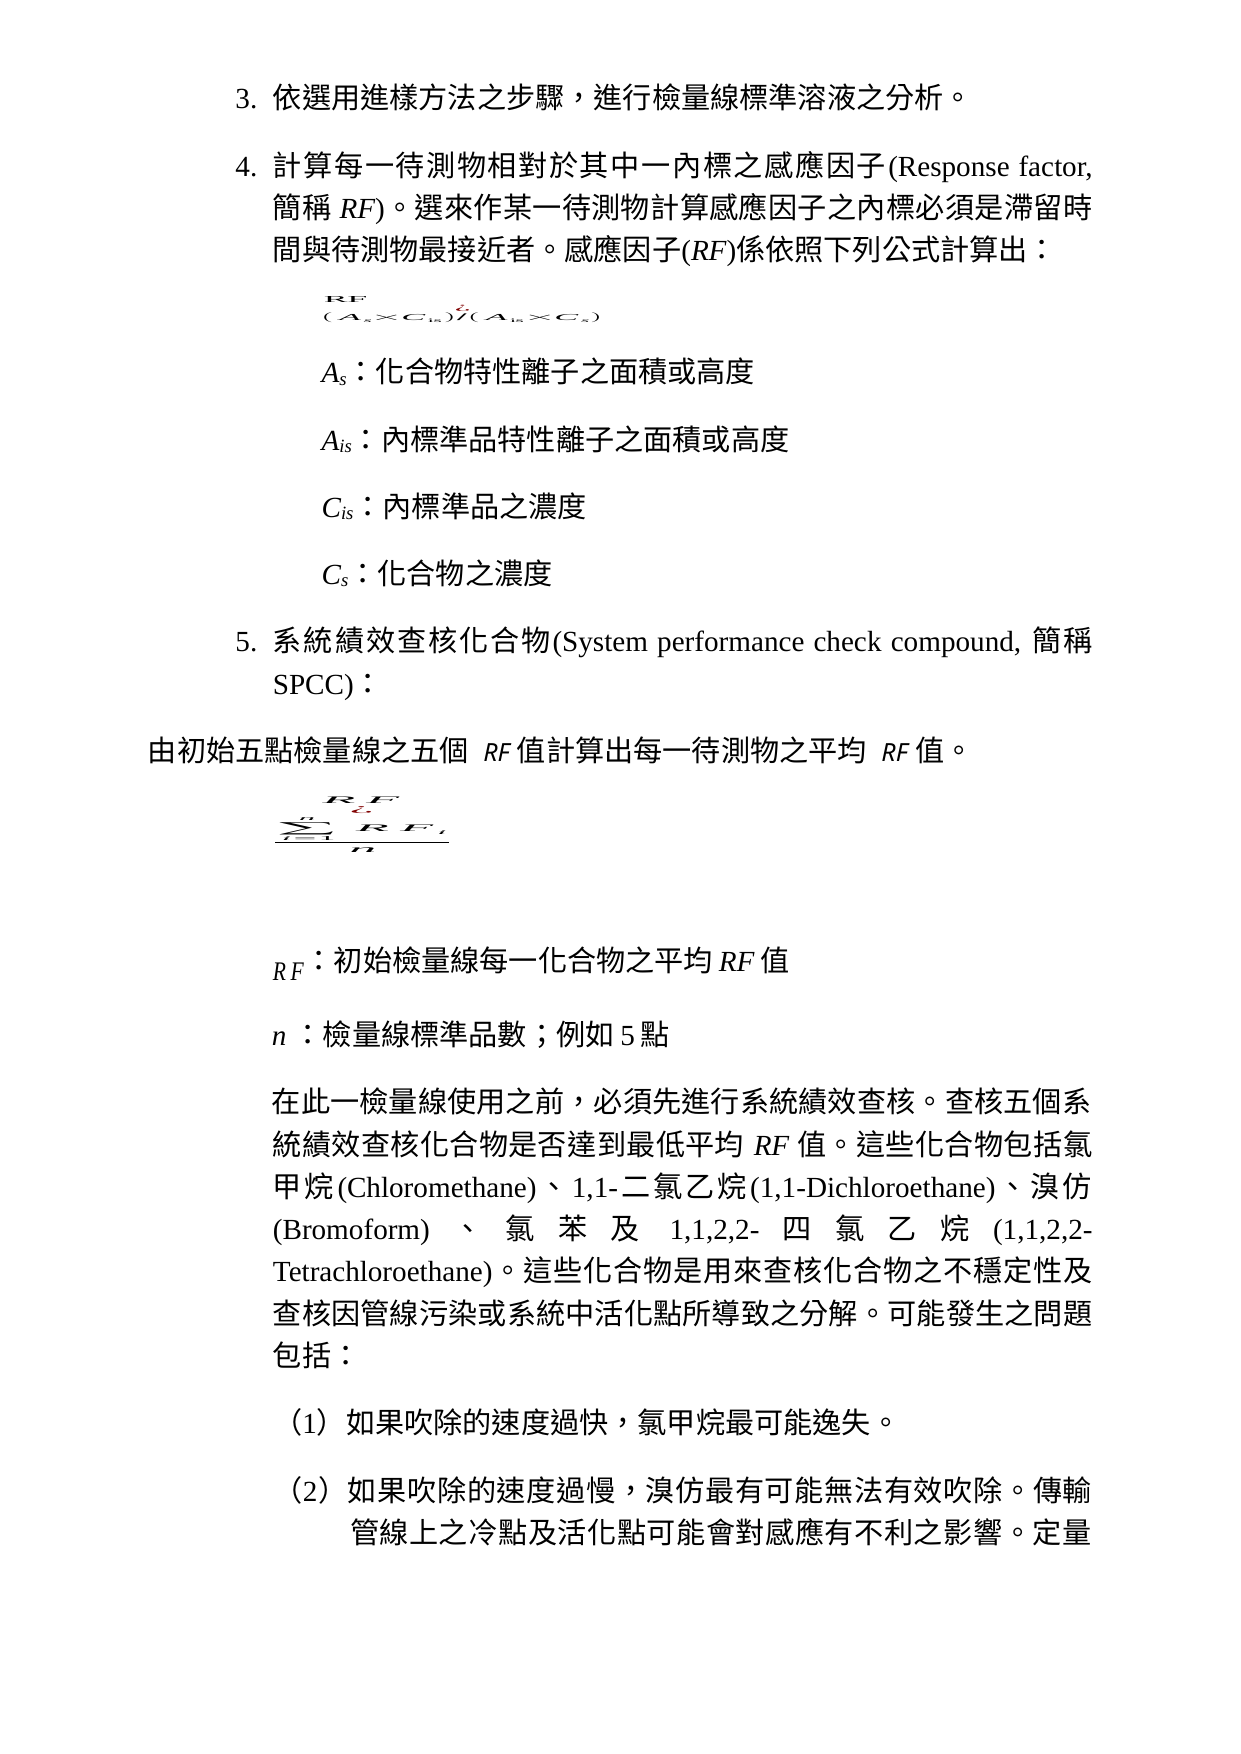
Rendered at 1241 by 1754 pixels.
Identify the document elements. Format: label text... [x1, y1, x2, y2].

list 系統績效查核化合物(System performance check compound, 簡稱SPCC)： [235, 618, 1092, 703]
text （1）如果吹除的速度過快，氯甲烷最可能逸失。 [273, 1400, 1092, 1442]
text n ：檢量線標準品數；例如5點 [272, 1012, 1092, 1054]
list 依選用進樣方法之步驟，進行檢量線標準溶液之分析。 [235, 75, 1092, 117]
text ：初始檢量線每一化合物之平均RF值 [272, 938, 1092, 987]
text Cis：內標準品之濃度 [321, 483, 1092, 526]
text （2）如果吹除的速度過慢，溴仿最有可能無法有效吹除。傳輸管線上之冷點及活化點可能會對感應有不利之影響。定量 [273, 1467, 1092, 1552]
text 在此一檢量線使用之前，必須先進行系統績效查核。查核五個系統績效查核化合物是否達到最低平均 RF 值。這些化合物包括氯甲烷(Chloromethane)、1,1-二氯乙烷(1,1-Dichloroethane)、溴仿(Bromoform)、氯苯及1,1,2,2-四氯乙烷(1,1,2,2-Tetrachloroethane)。這些化合物是用來查核化合物之不穩定性及查核因管線污染或系統中活化點所導致之分解。可能發生之問題包括： [272, 1079, 1092, 1375]
text 由初始五點檢量線之五個 RF 值計算出每一待測物之平均 RF 值。 [148, 728, 1092, 770]
text As：化合物特性離子之面積或高度 [321, 349, 1092, 391]
text Cs：化合物之濃度 [321, 551, 1092, 593]
text Ais：內標準品特性離子之面積或高度 [321, 416, 1092, 458]
list 計算每一待測物相對於其中一內標之感應因子(Response factor, 簡稱 RF)。選來作某一待測物計算感應因子之內標必須是滯留時間與待測物最接近者。感應因子(RF)係依照下列公式計算出： [235, 142, 1092, 269]
